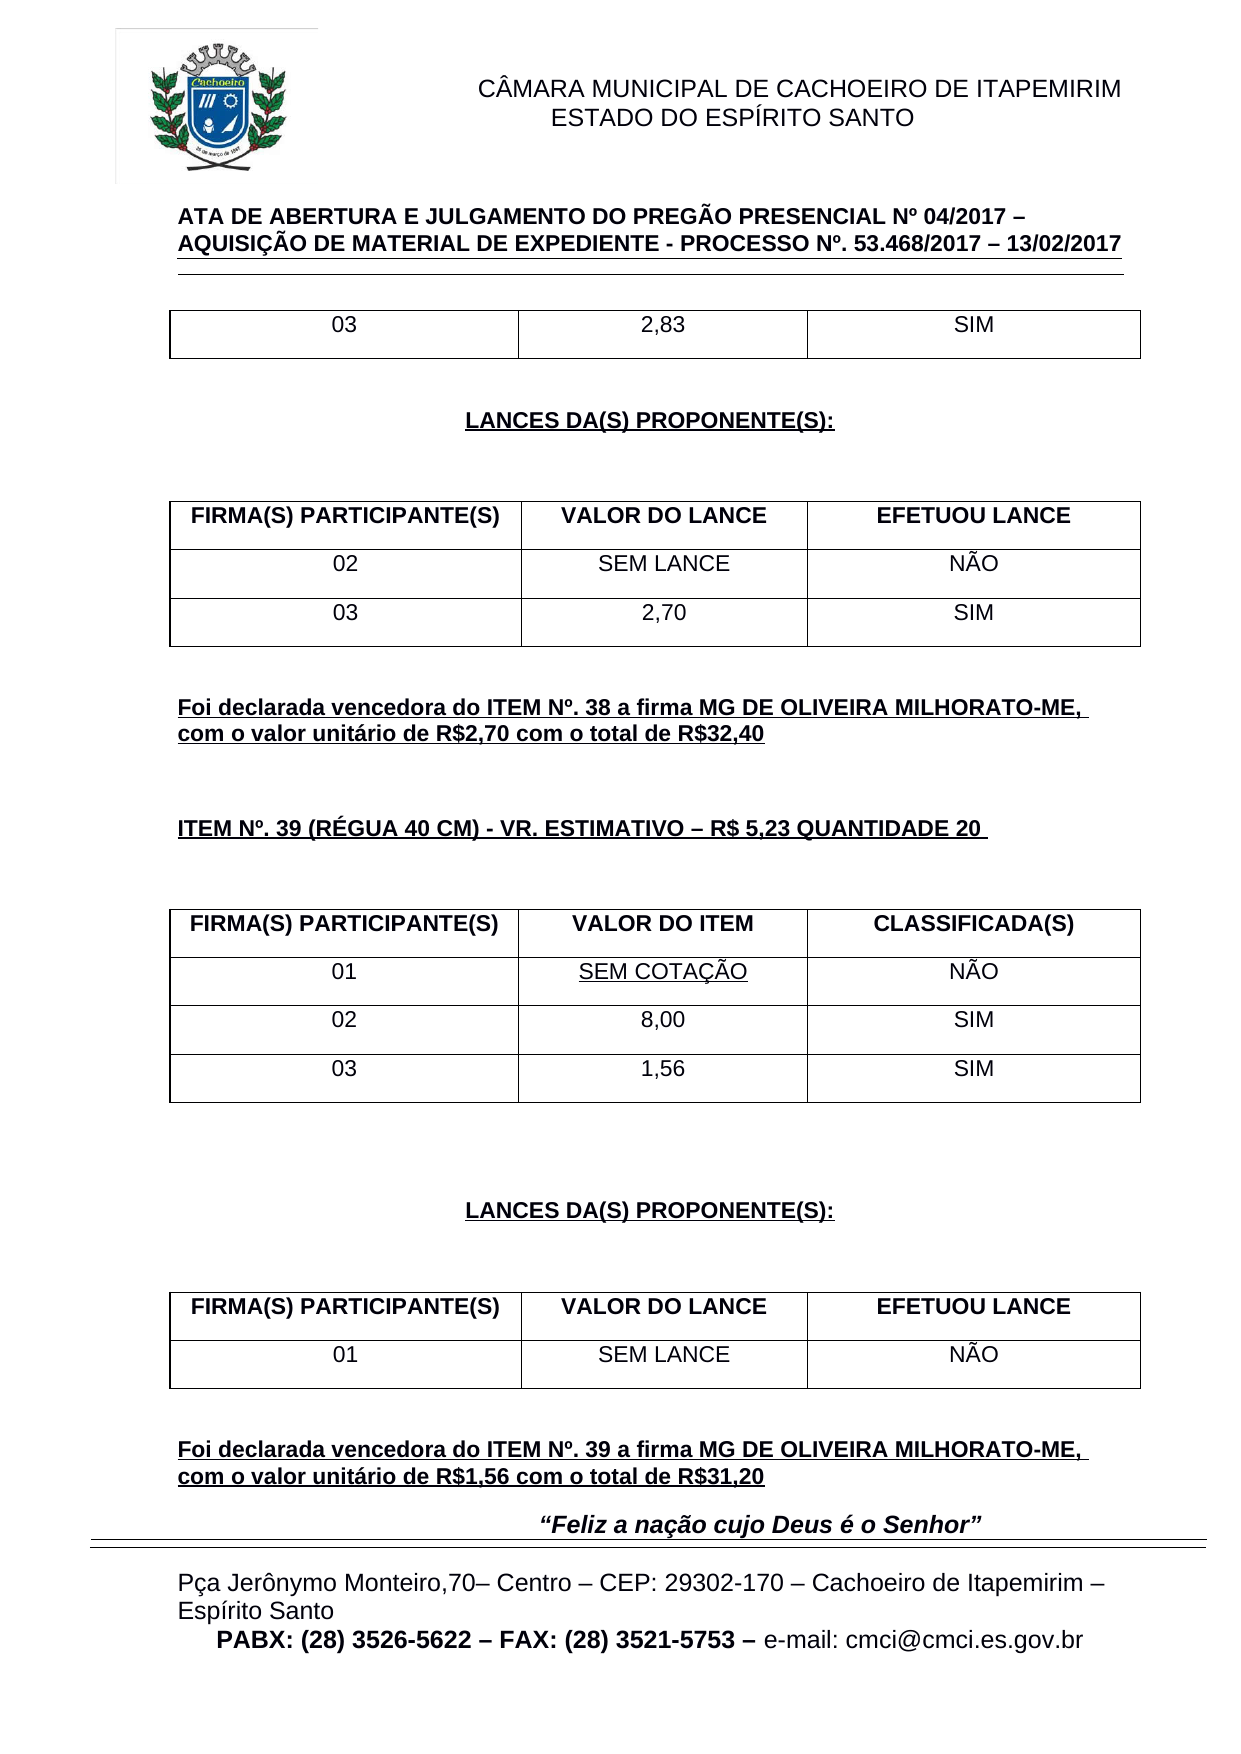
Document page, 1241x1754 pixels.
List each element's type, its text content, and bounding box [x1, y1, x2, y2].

table_cell SIM [808, 1055, 1140, 1102]
table_header CLASSIFICADA(S) [808, 910, 1140, 957]
text Foi declarada vencedora do ITEM Nº. 38 a firma MG DE OLIVEIRA MILHORATO-ME, com o valor unitário de R$2,70 com o total de R$32,40 [177, 694, 1122, 747]
table_header FIRMA(S) PARTICIPANTE(S) [171, 910, 518, 957]
table_cell 03 [171, 1055, 518, 1102]
table_cell 2,83 [519, 311, 807, 358]
table_cell 8,00 [519, 1006, 807, 1054]
text LANCES DA(S) PROPONENTE(S): [177, 407, 1122, 433]
table_cell 02 [171, 550, 521, 597]
table_header EFETUOU LANCE [808, 1293, 1140, 1340]
table_header FIRMA(S) PARTICIPANTE(S) [171, 502, 521, 549]
text LANCES DA(S) PROPONENTE(S): [177, 1197, 1122, 1224]
table_cell SEM COTAÇÃO [519, 958, 807, 1005]
table_cell 03 [171, 311, 518, 358]
table_cell SIM [808, 599, 1140, 646]
text ITEM Nº. 39 (RÉGUA 40 CM) - VR. ESTIMATIVO – R$ 5,23 QUANTIDADE 20 [177, 814, 1122, 841]
table_header FIRMA(S) PARTICIPANTE(S) [171, 1293, 521, 1340]
table_header VALOR DO ITEM [519, 910, 807, 957]
table_cell NÃO [808, 1341, 1140, 1388]
table_cell 03 [171, 599, 521, 646]
picture [116, 28, 321, 186]
table_cell 2,70 [522, 599, 807, 646]
table_cell SIM [808, 311, 1140, 358]
table_cell SEM LANCE [522, 550, 807, 597]
table_header VALOR DO LANCE [522, 1293, 807, 1340]
table_cell SEM LANCE [522, 1341, 807, 1388]
table_cell 02 [171, 1006, 518, 1054]
table_cell NÃO [808, 958, 1140, 1005]
table_cell 01 [171, 1341, 521, 1388]
table_cell 1,56 [519, 1055, 807, 1102]
table_header EFETUOU LANCE [808, 502, 1140, 549]
table_cell SIM [808, 1006, 1140, 1054]
table_cell 01 [171, 958, 518, 1005]
table_header VALOR DO LANCE [522, 502, 807, 549]
text Foi declarada vencedora do ITEM Nº. 39 a firma MG DE OLIVEIRA MILHORATO-ME, com o valor unitário de R$1,56 com o total de R$31,20 [177, 1436, 1122, 1489]
table_cell NÃO [808, 550, 1140, 597]
